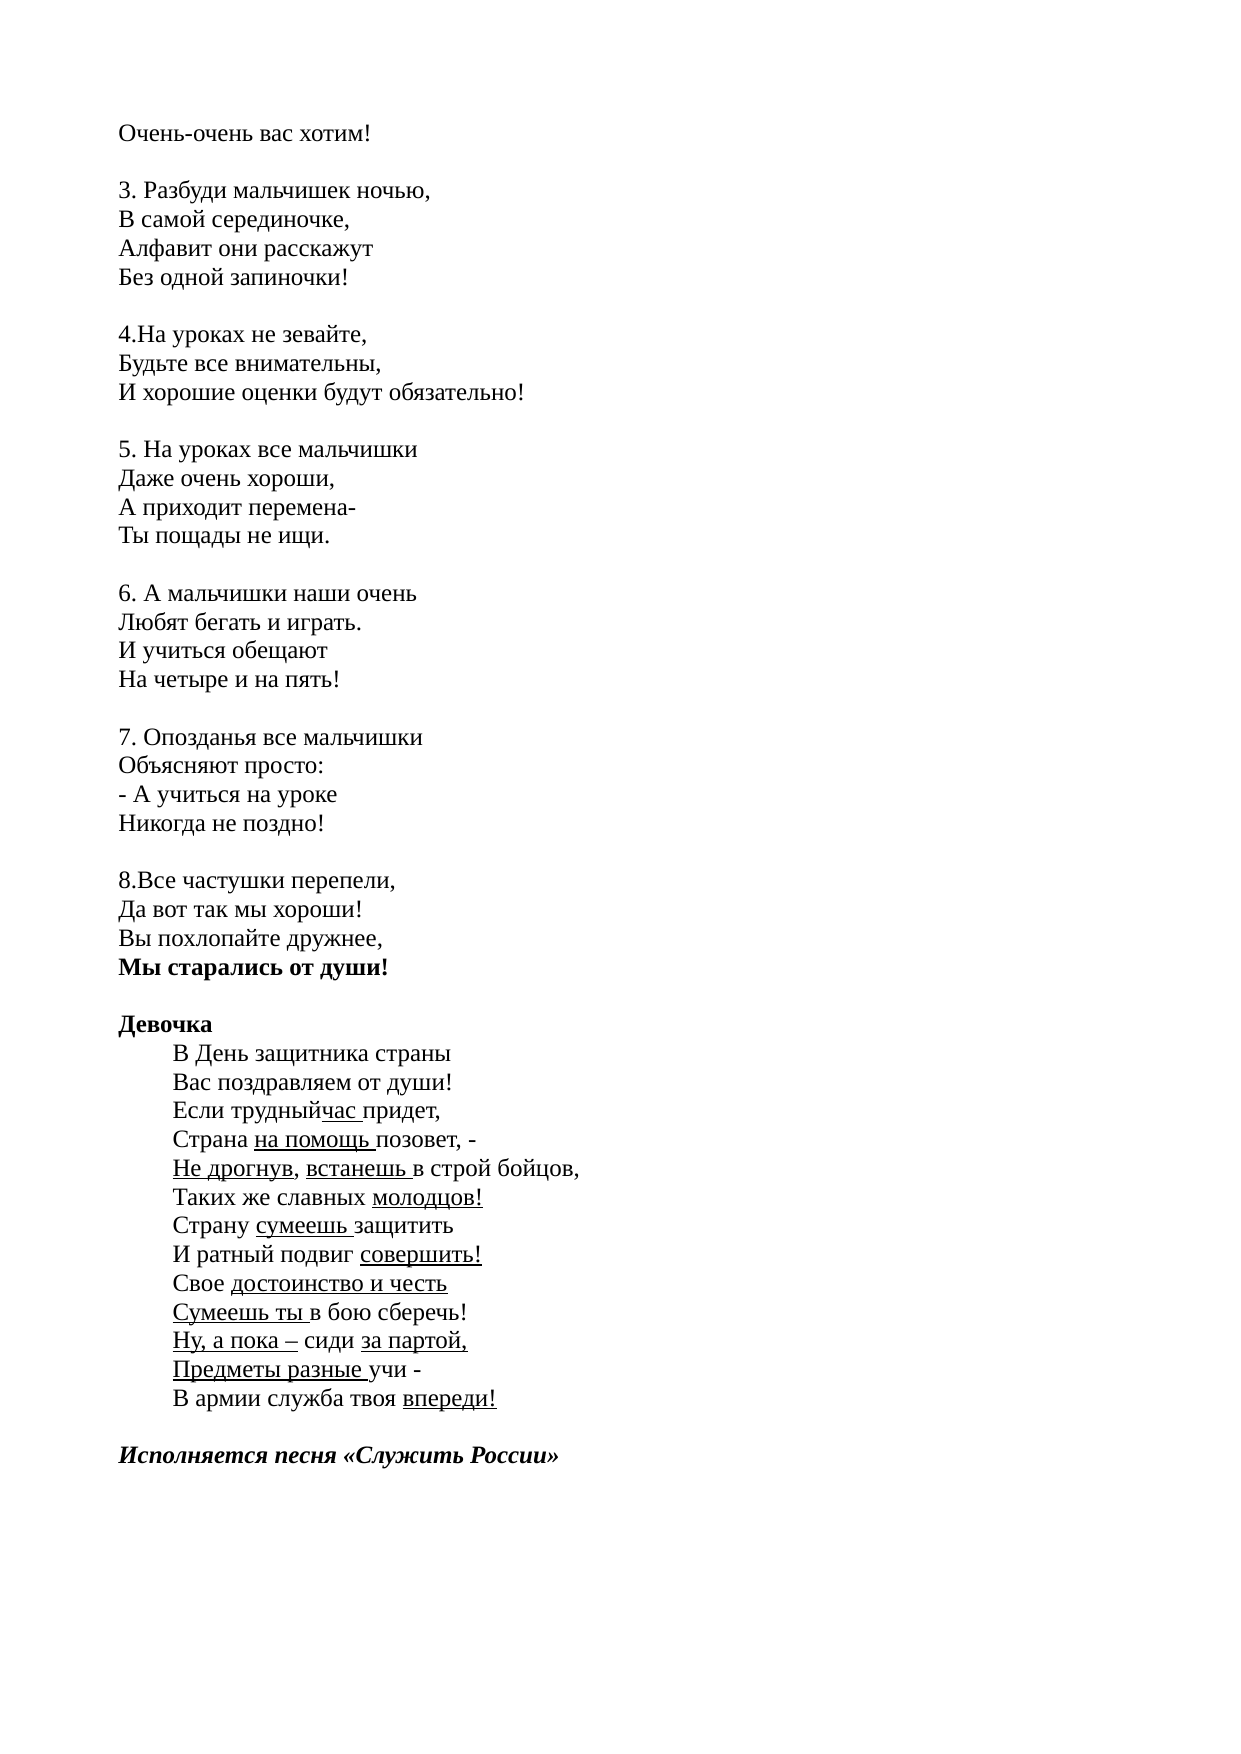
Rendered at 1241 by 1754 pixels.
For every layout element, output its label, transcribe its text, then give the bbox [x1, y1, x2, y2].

text Девочка [118, 1009, 1122, 1038]
text - А учиться на уроке [118, 779, 1122, 808]
text Свое достоинство и честь [118, 1268, 1122, 1297]
text В армии служба твоя впереди! [118, 1383, 1122, 1412]
text В самой серединочке, [118, 204, 1122, 233]
text Без одной запиночки! [118, 262, 1122, 291]
text И хорошие оценки будут обязательно! [118, 377, 1122, 406]
text И учиться обещают [118, 636, 1122, 664]
text Мы старались от души! [118, 952, 1122, 981]
text 8.Все частушки перепели, [118, 866, 1122, 894]
text 5. На уроках все мальчишки [118, 434, 1122, 463]
text Будьте все внимательны, [118, 348, 1122, 377]
text На четыре и на пять! [118, 664, 1122, 693]
text 4.На уроках не зевайте, [118, 319, 1122, 348]
text Любят бегать и играть. [118, 607, 1122, 636]
text Ты пощады не ищи. [118, 521, 1122, 549]
text Предметы разные учи - [118, 1354, 1122, 1383]
text Исполняется песня «Служить России» [118, 1441, 1122, 1469]
text Объясняют просто: [118, 751, 1122, 779]
text Сумеешь ты в бою сберечь! [118, 1297, 1122, 1326]
text Даже очень хороши, [118, 463, 1122, 492]
text Да вот так мы хороши! [118, 894, 1122, 923]
text И ратный подвиг совершить! [118, 1239, 1122, 1268]
text Если трудныйчас придет, [118, 1096, 1122, 1124]
text Не дрогнув, встанешь в строй бойцов, [118, 1153, 1122, 1182]
text А приходит перемена- [118, 492, 1122, 521]
text Вас поздравляем от души! [118, 1067, 1122, 1096]
text Алфавит они расскажут [118, 233, 1122, 262]
text Никогда не поздно! [118, 808, 1122, 837]
text В День защитника страны [118, 1038, 1122, 1067]
text Ну, а пока – сиди за партой, [118, 1326, 1122, 1354]
text Вы похлопайте дружнее, [118, 923, 1122, 952]
text Таких же славных молодцов! [118, 1182, 1122, 1211]
text Очень-очень вас хотим! [118, 118, 1122, 147]
text Страну сумеешь защитить [118, 1211, 1122, 1239]
text Страна на помощь позовет, - [118, 1124, 1122, 1153]
text 7. Опозданья все мальчишки [118, 722, 1122, 751]
text 6. А мальчишки наши очень [118, 578, 1122, 607]
text 3. Разбуди мальчишек ночью, [118, 176, 1122, 204]
